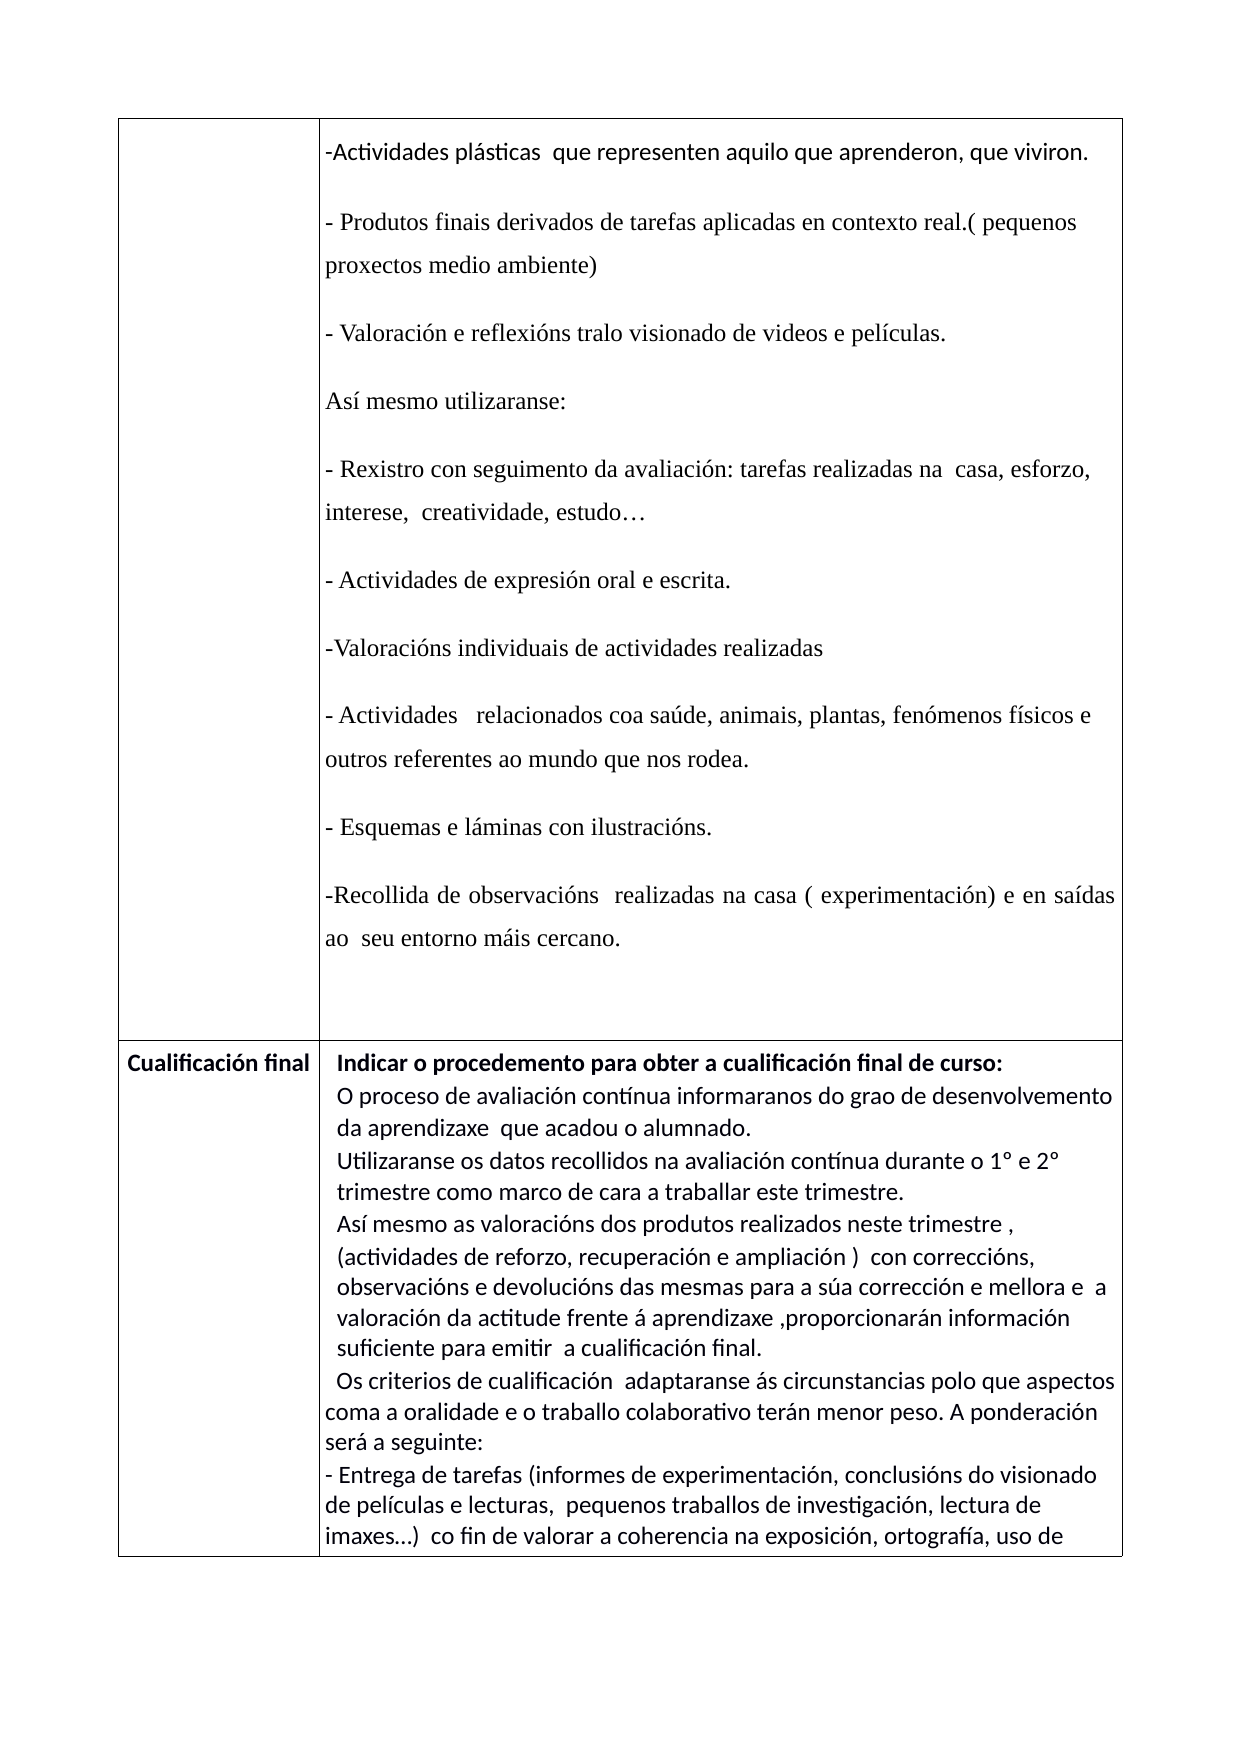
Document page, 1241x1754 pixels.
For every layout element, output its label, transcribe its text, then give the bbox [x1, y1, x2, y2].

table_cell Cualificación final [119, 1041, 319, 1556]
table_cell -Actividades plásticas que representen aquilo que aprenderon, que viviron. - Produtos finais derivados de tarefas aplicadas en contexto real.( pequenos proxectos medio ambiente) - Valoración e reflexións tralo visionado de videos e películas. Así mesmo utilizaranse: - Rexistro con seguimento da avaliación: tarefas realizadas na casa, esforzo, interese, creatividade, estudo… - Actividades de expresión oral e escrita. -Valoracións individuais de actividades realizadas - Actividades relacionados coa saúde, animais, plantas, fenómenos físicos e outros referentes ao mundo que nos rodea. - Esquemas e láminas con ilustracións. -Recollida de observacións realizadas na casa ( experimentación) e en saídas ao seu entorno máis cercano. [320, 119, 1122, 1039]
table_cell Indicar o procedemento para obter a cualificación final de curso: O proceso de avaliación contínua informaranos do grao de desenvolvemento da aprendizaxe que acadou o alumnado. Utilizaranse os datos recollidos na avaliación contínua durante o 1º e 2º trimestre como marco de cara a traballar este trimestre. Así mesmo as valoracións dos produtos realizados neste trimestre , (actividades de reforzo, recuperación e ampliación ) con correccións, observacións e devolucións das mesmas para a súa corrección e mellora e a valoración da actitude frente á aprendizaxe ,proporcionarán información suficiente para emitir a cualificación final. Os criterios de cualificación adaptaranse ás circunstancias polo que aspectos coma a oralidade e o traballo colaborativo terán menor peso. A ponderación será a seguinte: - Entrega de tarefas (informes de experimentación, conclusións do visionado de películas e lecturas, pequenos traballos de investigación, lectura de imaxes…) co fin de valorar a coherencia na exposición, ortografía, uso de [320, 1041, 1122, 1556]
table_cell [119, 119, 319, 1039]
